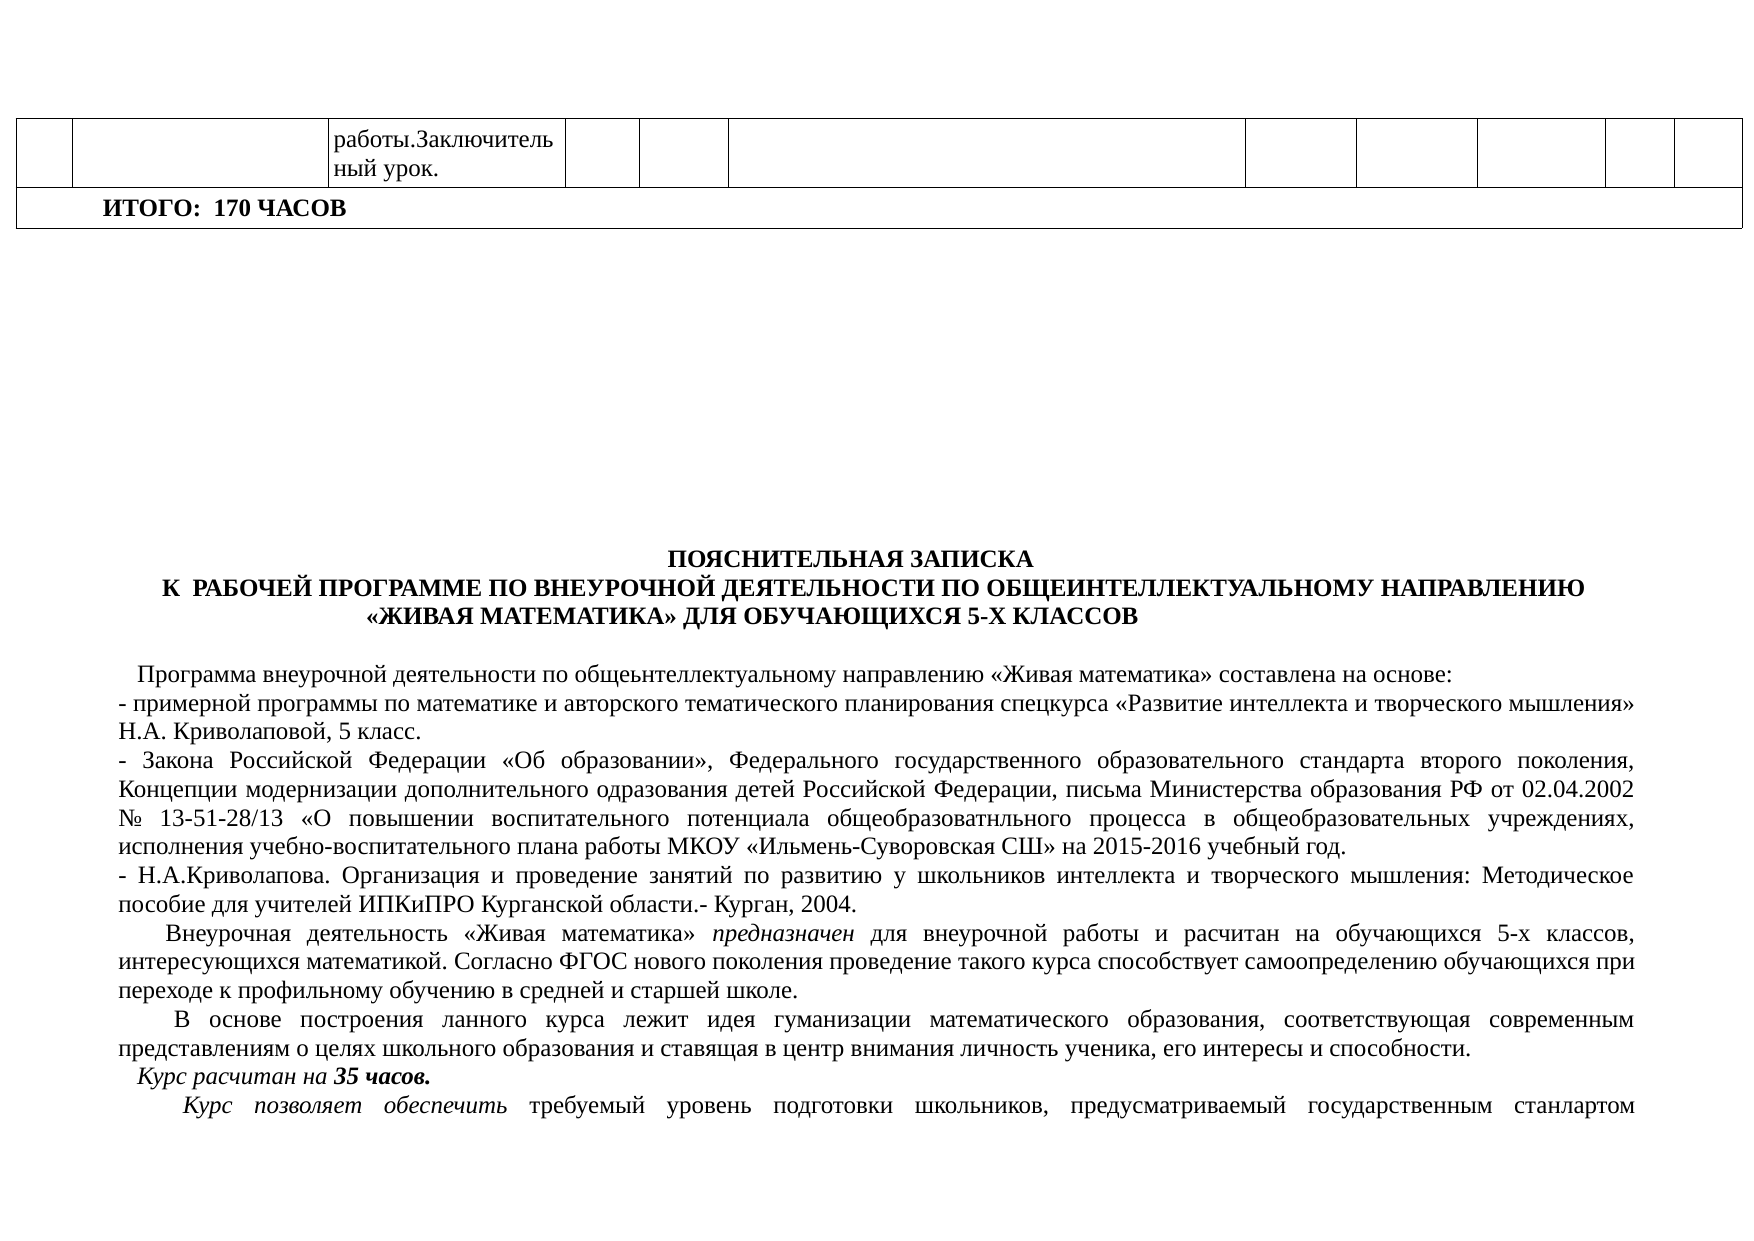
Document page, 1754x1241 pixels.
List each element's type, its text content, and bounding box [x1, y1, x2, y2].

text - Н.А.Криволапова. Организация и проведение занятий по развитию у школьников интеллекта и творческого мышления: Методическое пособие для учителей ИПКиПРО Курганской области.- Курган, 2004. [118, 860, 1636, 918]
text Внеурочная деятельность «Живая математика» предназначен для внеурочной работы и расчитан на обучающихся 5-х классов, интересующихся математикой. Согласно ФГОС нового поколения проведение такого курса способствует самоопределению обучающихся при переходе к профильному обучению в средней и старшей школе. [118, 918, 1636, 1004]
table_cell [729, 119, 1245, 187]
table_cell [1478, 119, 1605, 187]
text В основе построения ланного курса лежит идея гуманизации математического образования, соответствующая современным представлениям о целях школьного образования и ставящая в центр внимания личность ученика, его интересы и способности. [118, 1004, 1636, 1061]
table_cell [1357, 119, 1477, 187]
text К РАБОЧЕЙ ПРОГРАММЕ ПО ВНЕУРОЧНОЙ ДЕЯТЕЛЬНОСТИ ПО ОБЩЕИНТЕЛЛЕКТУАЛЬНОМУ НАПРАВЛЕНИЮ «ЖИВАЯ МАТЕМАТИКА» ДЛЯ ОБУЧАЮЩИХСЯ 5-Х КЛАССОВ [118, 573, 1636, 630]
text - Закона Российской Федерации «Об образовании», Федерального государственного образовательного стандарта второго поколения, Концепции модернизации дополнительного одразования детей Российской Федерации, письма Министерства образования РФ от 02.04.2002 № 13-51-28/13 «О повышении воспитательного потенциала общеобразоватнльного процесса в общеобразовательных учреждениях, исполнения учебно-воспитательного плана работы МКОУ «Ильмень-Суворовская СШ» на 2015-2016 учебный год. [118, 745, 1636, 860]
table_cell [1606, 119, 1674, 187]
table_cell [17, 119, 72, 187]
text Курс позволяет обеспечить требуемый уровень подготовки школьников, предусматриваемый государственным станлартом [118, 1090, 1636, 1119]
text Курс расчитан на 35 часов. [118, 1061, 1636, 1090]
text - примерной программы по математике и авторского тематического планирования спецкурса «Развитие интеллекта и творческого мышления» Н.А. Криволаповой, 5 класс. [118, 688, 1636, 745]
table_cell ИТОГО: 170 ЧАСОВ [17, 188, 1742, 227]
text Программа внеурочной деятельности по общеьнтеллектуальному направлению «Живая математика» составлена на основе: [118, 659, 1636, 688]
text ПОЯСНИТЕЛЬНАЯ ЗАПИСКА [118, 544, 1636, 573]
table_cell работы.Заключительный урок. [329, 119, 565, 187]
table_cell [1246, 119, 1356, 187]
table_cell [566, 119, 639, 187]
table_cell [73, 119, 328, 187]
table_cell [1675, 119, 1742, 187]
table_cell [640, 119, 728, 187]
